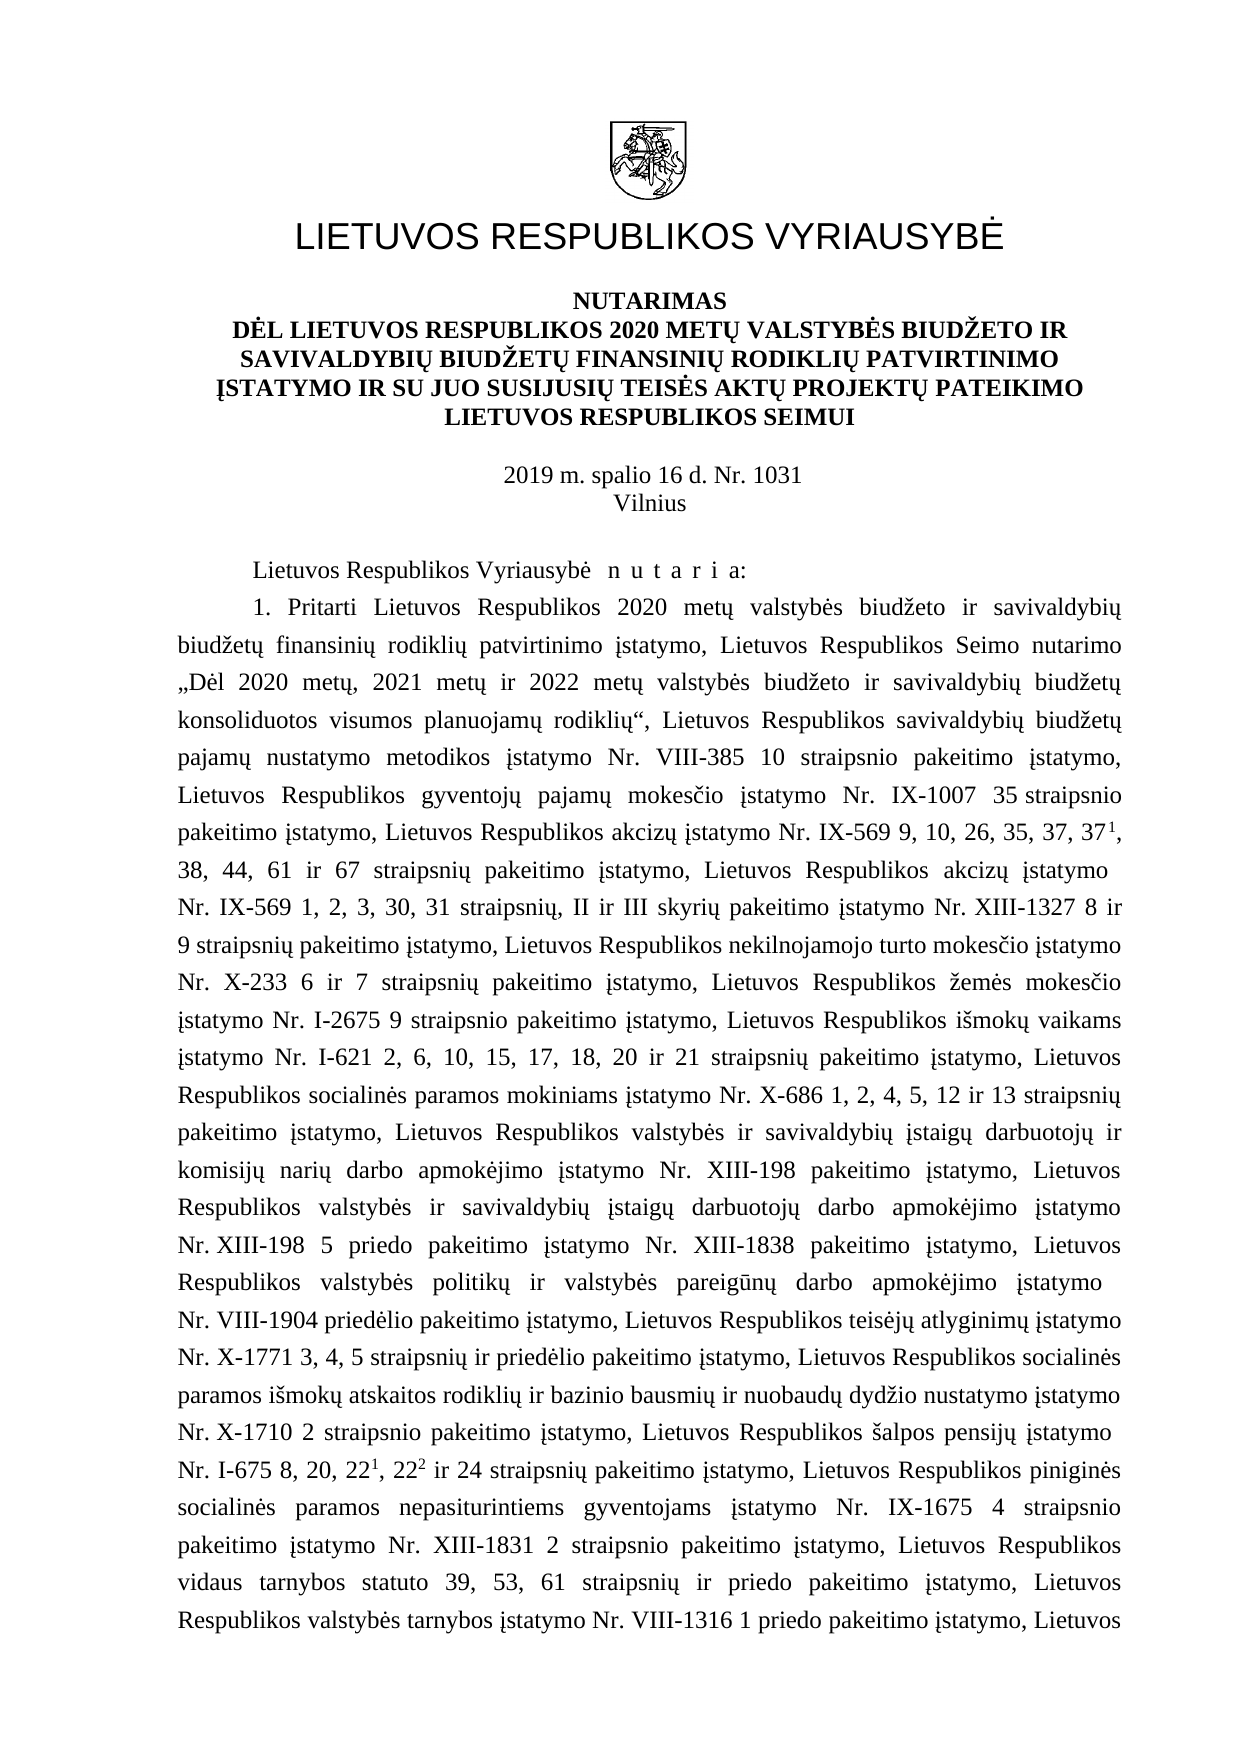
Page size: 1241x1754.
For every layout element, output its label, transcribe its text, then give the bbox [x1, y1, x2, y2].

text Vilnius [177, 488, 1122, 517]
text Lietuvos Respublikos Vyriausybė [177, 214, 1122, 258]
text 1. Pritarti Lietuvos Respublikos 2020 metų valstybės biudžeto ir savivaldybių biudžetų finansinių rodiklių patvirtinimo įstatymo, Lietuvos Respublikos Seimo nutarimo „Dėl 2020 metų, 2021 metų ir 2022 metų valstybės biudžeto ir savivaldybių biudžetų konsoliduotos visumos planuojamų rodiklių“, Lietuvos Respublikos savivaldybių biudžetų pajamų nustatymo metodikos įstatymo Nr. VIII-385 10 straipsnio pakeitimo įstatymo, Lietuvos Respublikos gyventojų pajamų mokesčio įstatymo Nr. IX-1007 35 straipsnio pakeitimo įstatymo, Lietuvos Respublikos akcizų įstatymo Nr. IX-569 9, 10, 26, 35, 37, 371, 38, 44, 61 ir 67 straipsnių pakeitimo įstatymo, Lietuvos Respublikos akcizų įstatymo Nr. IX-569 1, 2, 3, 30, 31 straipsnių, II ir III skyrių pakeitimo įstatymo Nr. XIII-1327 8 ir 9 straipsnių pakeitimo įstatymo, Lietuvos Respublikos nekilnojamojo turto mokesčio įstatymo Nr. X-233 6 ir 7 straipsnių pakeitimo įstatymo, Lietuvos Respublikos žemės mokesčio įstatymo Nr. I-2675 9 straipsnio pakeitimo įstatymo, Lietuvos Respublikos išmokų vaikams įstatymo Nr. I-621 2, 6, 10, 15, 17, 18, 20 ir 21 straipsnių pakeitimo įstatymo, Lietuvos Respublikos socialinės paramos mokiniams įstatymo Nr. X-686 1, 2, 4, 5, 12 ir 13 straipsnių pakeitimo įstatymo, Lietuvos Respublikos valstybės ir savivaldybių įstaigų darbuotojų ir komisijų narių darbo apmokėjimo įstatymo Nr. XIII-198 pakeitimo įstatymo, Lietuvos Respublikos valstybės ir savivaldybių įstaigų darbuotojų darbo apmokėjimo įstatymo Nr. XIII-198 5 priedo pakeitimo įstatymo Nr. XIII-1838 pakeitimo įstatymo, Lietuvos Respublikos valstybės politikų ir valstybės pareigūnų darbo apmokėjimo įstatymo Nr. VIII-1904 priedėlio pakeitimo įstatymo, Lietuvos Respublikos teisėjų atlyginimų įstatymo Nr. X-1771 3, 4, 5 straipsnių ir priedėlio pakeitimo įstatymo, Lietuvos Respublikos socialinės paramos išmokų atskaitos rodiklių ir bazinio bausmių ir nuobaudų dydžio nustatymo įstatymo Nr. X-1710 2 straipsnio pakeitimo įstatymo, Lietuvos Respublikos šalpos pensijų įstatymo Nr. I-675 8, 20, 221, 222 ir 24 straipsnių pakeitimo įstatymo, Lietuvos Respublikos piniginės socialinės paramos nepasiturintiems gyventojams įstatymo Nr. IX-1675 4 straipsnio pakeitimo įstatymo Nr. XIII-1831 2 straipsnio pakeitimo įstatymo, Lietuvos Respublikos vidaus tarnybos statuto 39, 53, 61 straipsnių ir priedo pakeitimo įstatymo, Lietuvos Respublikos valstybės tarnybos įstatymo Nr. VIII-1316 1 priedo pakeitimo įstatymo, Lietuvos [177, 583, 1122, 1633]
text DĖL LIETUVOS RESPUBLIKOS 2020 METŲ VALSTYBĖS BIUDŽETO IR SAVIVALDYBIŲ BIUDŽETŲ FINANSINIŲ RODIKLIŲ PATVIRTINIMO ĮSTATYMO ir SU JUO SUSIJUSIŲ TEISĖS AKTŲ PROJEKTŲ PATEIKIMO LIETUVOS RESPUBLIKOS SEIMUI [177, 315, 1122, 431]
text nutarimas [177, 286, 1122, 315]
text Lietuvos Respublikos Vyriausybė nutaria: [177, 546, 1122, 583]
text 2019 m. spalio 16 d. Nr. 1031 [177, 460, 1122, 488]
